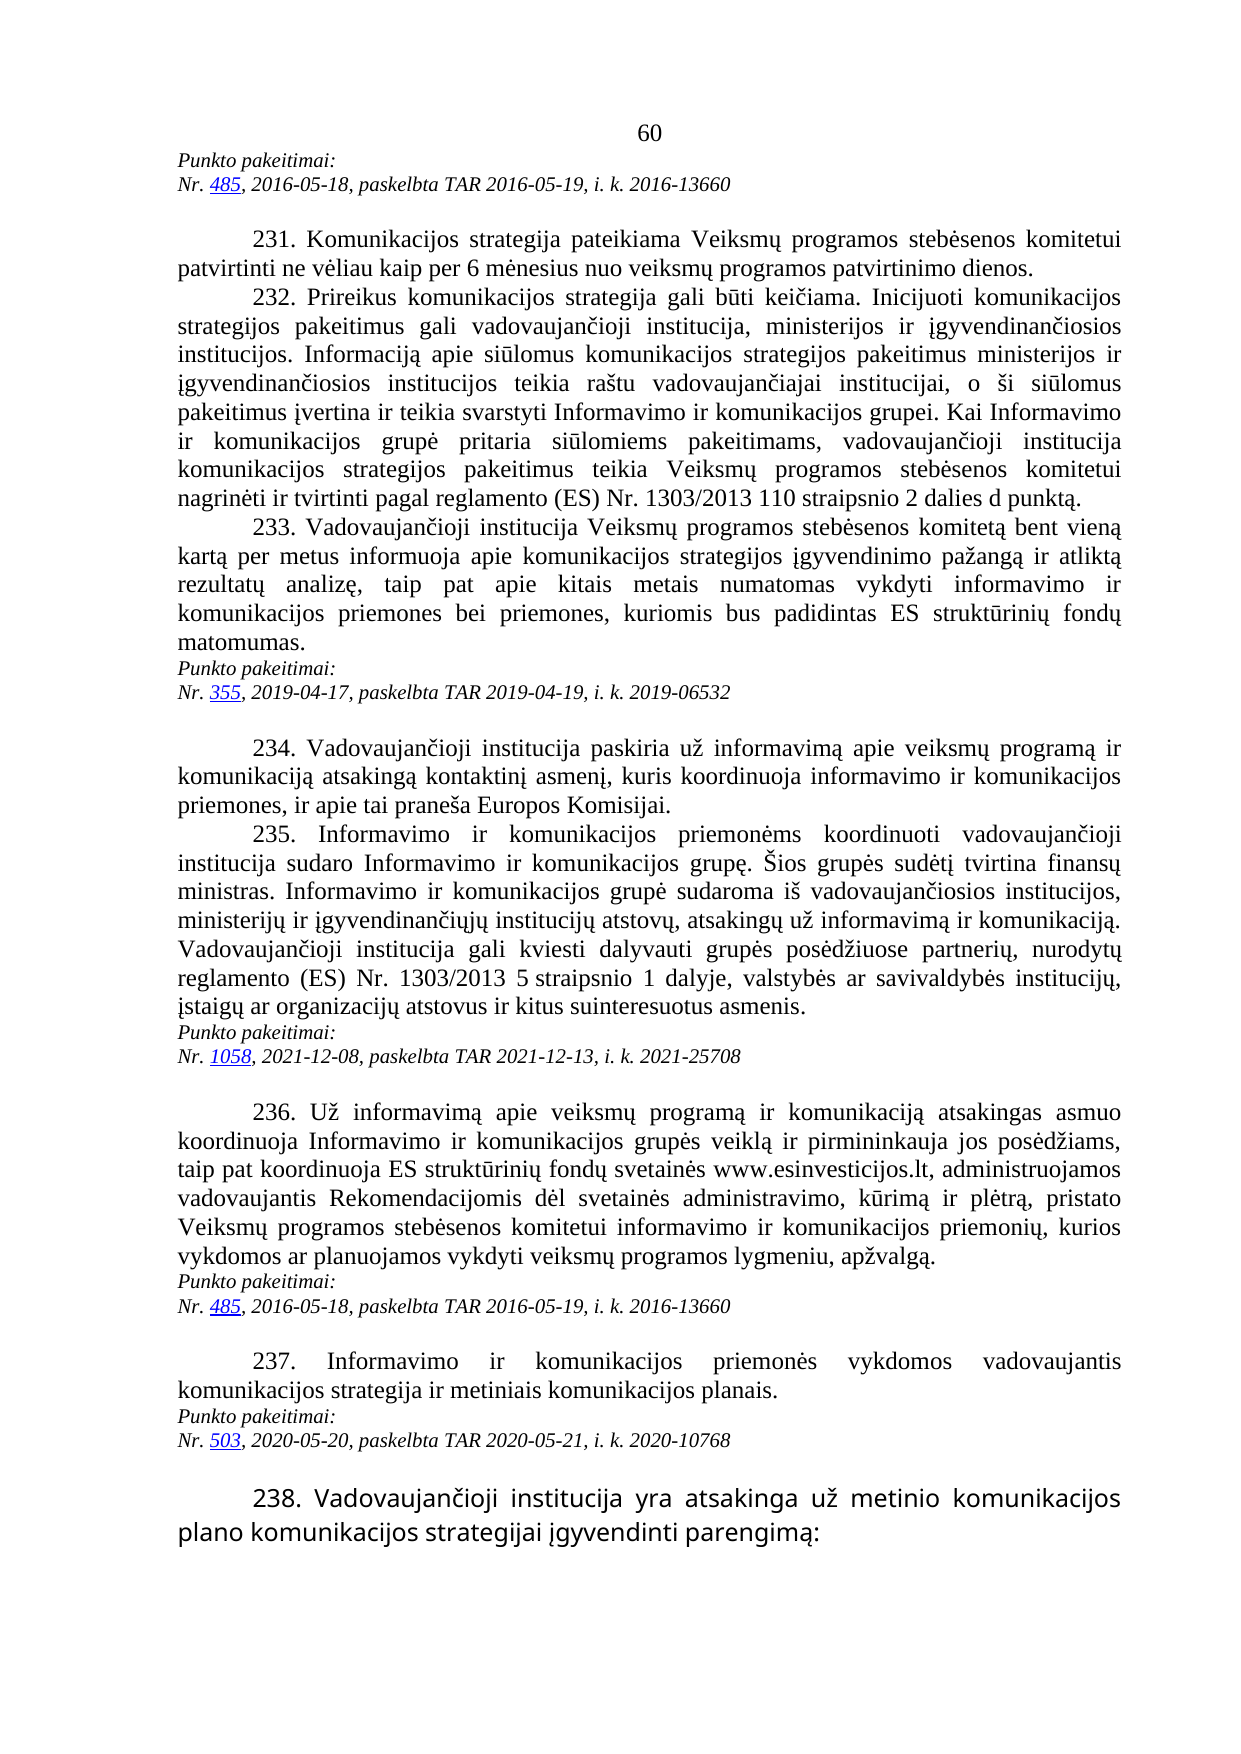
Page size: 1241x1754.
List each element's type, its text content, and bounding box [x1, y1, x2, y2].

text 233. Vadovaujančioji institucija Veiksmų programos stebėsenos komitetą bent vieną kartą per metus informuoja apie komunikacijos strategijos įgyvendinimo pažangą ir atliktą rezultatų analizę, taip pat apie kitais metais numatomas vykdyti informavimo ir komunikacijos priemones bei priemones, kuriomis bus padidintas ES struktūrinių fondų matomumas. [177, 512, 1122, 656]
text 232. Prireikus komunikacijos strategija gali būti keičiama. Inicijuoti komunikacijos strategijos pakeitimus gali vadovaujančioji institucija, ministerijos ir įgyvendinančiosios institucijos. Informaciją apie siūlomus komunikacijos strategijos pakeitimus ministerijos ir įgyvendinančiosios institucijos teikia raštu vadovaujančiajai institucijai, o ši siūlomus pakeitimus įvertina ir teikia svarstyti Informavimo ir komunikacijos grupei. Kai Informavimo ir komunikacijos grupė pritaria siūlomiems pakeitimams, vadovaujančioji institucija komunikacijos strategijos pakeitimus teikia Veiksmų programos stebėsenos komitetui nagrinėti ir tvirtinti pagal reglamento (ES) Nr. 1303/2013 110 straipsnio 2 dalies d punktą. [177, 282, 1122, 512]
text Nr. 1058, 2021-12-08, paskelbta TAR 2021-12-13, i. k. 2021-25708 [177, 1044, 1122, 1068]
text 234. Vadovaujančioji institucija paskiria už informavimą apie veiksmų programą ir komunikaciją atsakingą kontaktinį asmenį, kuris koordinuoja informavimo ir komunikacijos priemones, ir apie tai praneša Europos Komisijai. [177, 733, 1122, 819]
text Punkto pakeitimai: [177, 1020, 1122, 1044]
text 236. Už informavimą apie veiksmų programą ir komunikaciją atsakingas asmuo koordinuoja Informavimo ir komunikacijos grupės veiklą ir pirmininkauja jos posėdžiams, taip pat koordinuoja ES struktūrinių fondų svetainės www.esinvesticijos.lt, administruojamos vadovaujantis Rekomendacijomis dėl svetainės administravimo, kūrimą ir plėtrą, pristato Veiksmų programos stebėsenos komitetui informavimo ir komunikacijos priemonių, kurios vykdomos ar planuojamos vykdyti veiksmų programos lygmeniu, apžvalgą. [177, 1097, 1122, 1269]
text Nr. 355, 2019-04-17, paskelbta TAR 2019-04-19, i. k. 2019-06532 [177, 680, 1122, 704]
text Nr. 485, 2016-05-18, paskelbta TAR 2016-05-19, i. k. 2016-13660 [177, 172, 1122, 196]
text Punkto pakeitimai: [177, 148, 1122, 172]
text 237. Informavimo ir komunikacijos priemonės vykdomos vadovaujantis komunikacijos strategija ir metiniais komunikacijos planais. [177, 1346, 1122, 1404]
text 238. Vadovaujančioji institucija yra atsakinga už metinio komunikacijos plano komunikacijos strategijai įgyvendinti parengimą: [177, 1481, 1122, 1549]
text Punkto pakeitimai: [177, 1269, 1122, 1293]
text 235. Informavimo ir komunikacijos priemonėms koordinuoti vadovaujančioji institucija sudaro Informavimo ir komunikacijos grupę. Šios grupės sudėtį tvirtina finansų ministras. Informavimo ir komunikacijos grupė sudaroma iš vadovaujančiosios institucijos, ministerijų ir įgyvendinančiųjų institucijų atstovų, atsakingų už informavimą ir komunikaciją. Vadovaujančioji institucija gali kviesti dalyvauti grupės posėdžiuose partnerių, nurodytų reglamento (ES) Nr. 1303/2013 5 straipsnio 1 dalyje, valstybės ar savivaldybės institucijų, įstaigų ar organizacijų atstovus ir kitus suinteresuotus asmenis. [177, 819, 1122, 1020]
text Nr. 503, 2020-05-20, paskelbta TAR 2020-05-21, i. k. 2020-10768 [177, 1428, 1122, 1452]
text Punkto pakeitimai: [177, 1404, 1122, 1428]
text Punkto pakeitimai: [177, 656, 1122, 680]
text Nr. 485, 2016-05-18, paskelbta TAR 2016-05-19, i. k. 2016-13660 [177, 1293, 1122, 1318]
text 231. Komunikacijos strategija pateikiama Veiksmų programos stebėsenos komitetui patvirtinti ne vėliau kaip per 6 mėnesius nuo veiksmų programos patvirtinimo dienos. [177, 224, 1122, 282]
